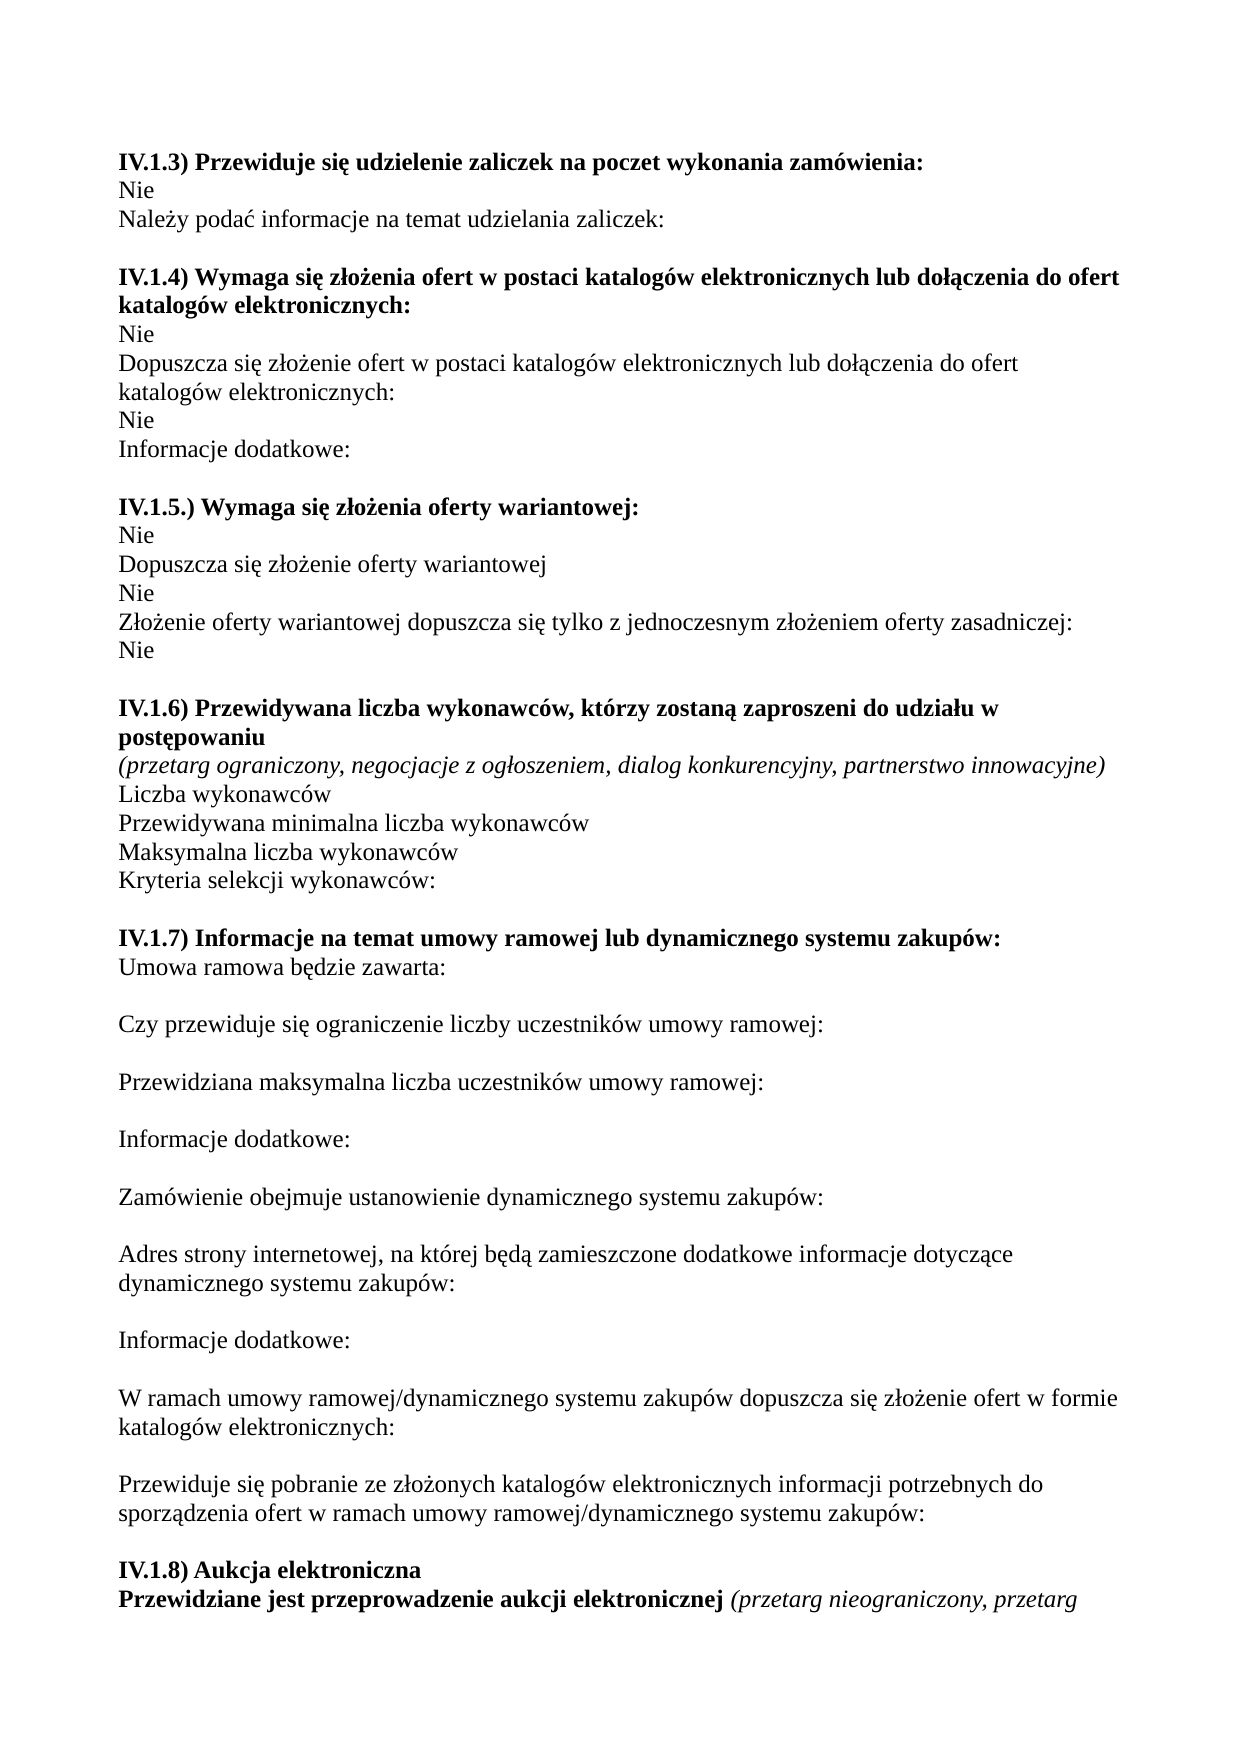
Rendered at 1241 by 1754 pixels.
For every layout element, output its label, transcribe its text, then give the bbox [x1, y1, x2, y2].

text IV.1.4) Wymaga się złożenia ofert w postaci katalogów elektronicznych lub dołączenia do ofert katalogów elektronicznych: [118, 233, 1122, 319]
text IV.1.6) Przewidywana liczba wykonawców, którzy zostaną zaproszeni do udziału w postępowaniu (przetarg ograniczony, negocjacje z ogłoszeniem, dialog konkurencyjny, partnerstwo innowacyjne) [118, 664, 1122, 779]
text Nie Dopuszcza się złożenie oferty wariantowej Nie Złożenie oferty wariantowej dopuszcza się tylko z jednoczesnym złożeniem oferty zasadniczej: Nie [118, 521, 1122, 664]
text IV.1.5.) Wymaga się złożenia oferty wariantowej: [118, 463, 1122, 521]
text IV.1.7) Informacje na temat umowy ramowej lub dynamicznego systemu zakupów: [118, 894, 1122, 952]
text Liczba wykonawców Przewidywana minimalna liczba wykonawców Maksymalna liczba wykonawców Kryteria selekcji wykonawców: [118, 779, 1122, 894]
text IV.1.8) Aukcja elektroniczna Przewidziane jest przeprowadzenie aukcji elektronicznej (przetarg nieograniczony, przetarg [118, 1527, 1122, 1613]
text Nie Dopuszcza się złożenie ofert w postaci katalogów elektronicznych lub dołączenia do ofert katalogów elektronicznych: Nie Informacje dodatkowe: [118, 319, 1122, 463]
text Nie Należy podać informacje na temat udzielania zaliczek: [118, 176, 1122, 233]
text IV.1.3) Przewiduje się udzielenie zaliczek na poczet wykonania zamówienia: [118, 118, 1122, 176]
text Umowa ramowa będzie zawarta: Czy przewiduje się ograniczenie liczby uczestników umowy ramowej: Przewidziana maksymalna liczba uczestników umowy ramowej: Informacje dodatkowe: Zamówienie obejmuje ustanowienie dynamicznego systemu zakupów: Adres strony internetowej, na której będą zamieszczone dodatkowe informacje dotyczące dynamicznego systemu zakupów: Informacje dodatkowe: W ramach umowy ramowej/dynamicznego systemu zakupów dopuszcza się złożenie ofert w formie katalogów elektronicznych: Przewiduje się pobranie ze złożonych katalogów elektronicznych informacji potrzebnych do sporządzenia ofert w ramach umowy ramowej/dynamicznego systemu zakupów: [118, 952, 1122, 1527]
